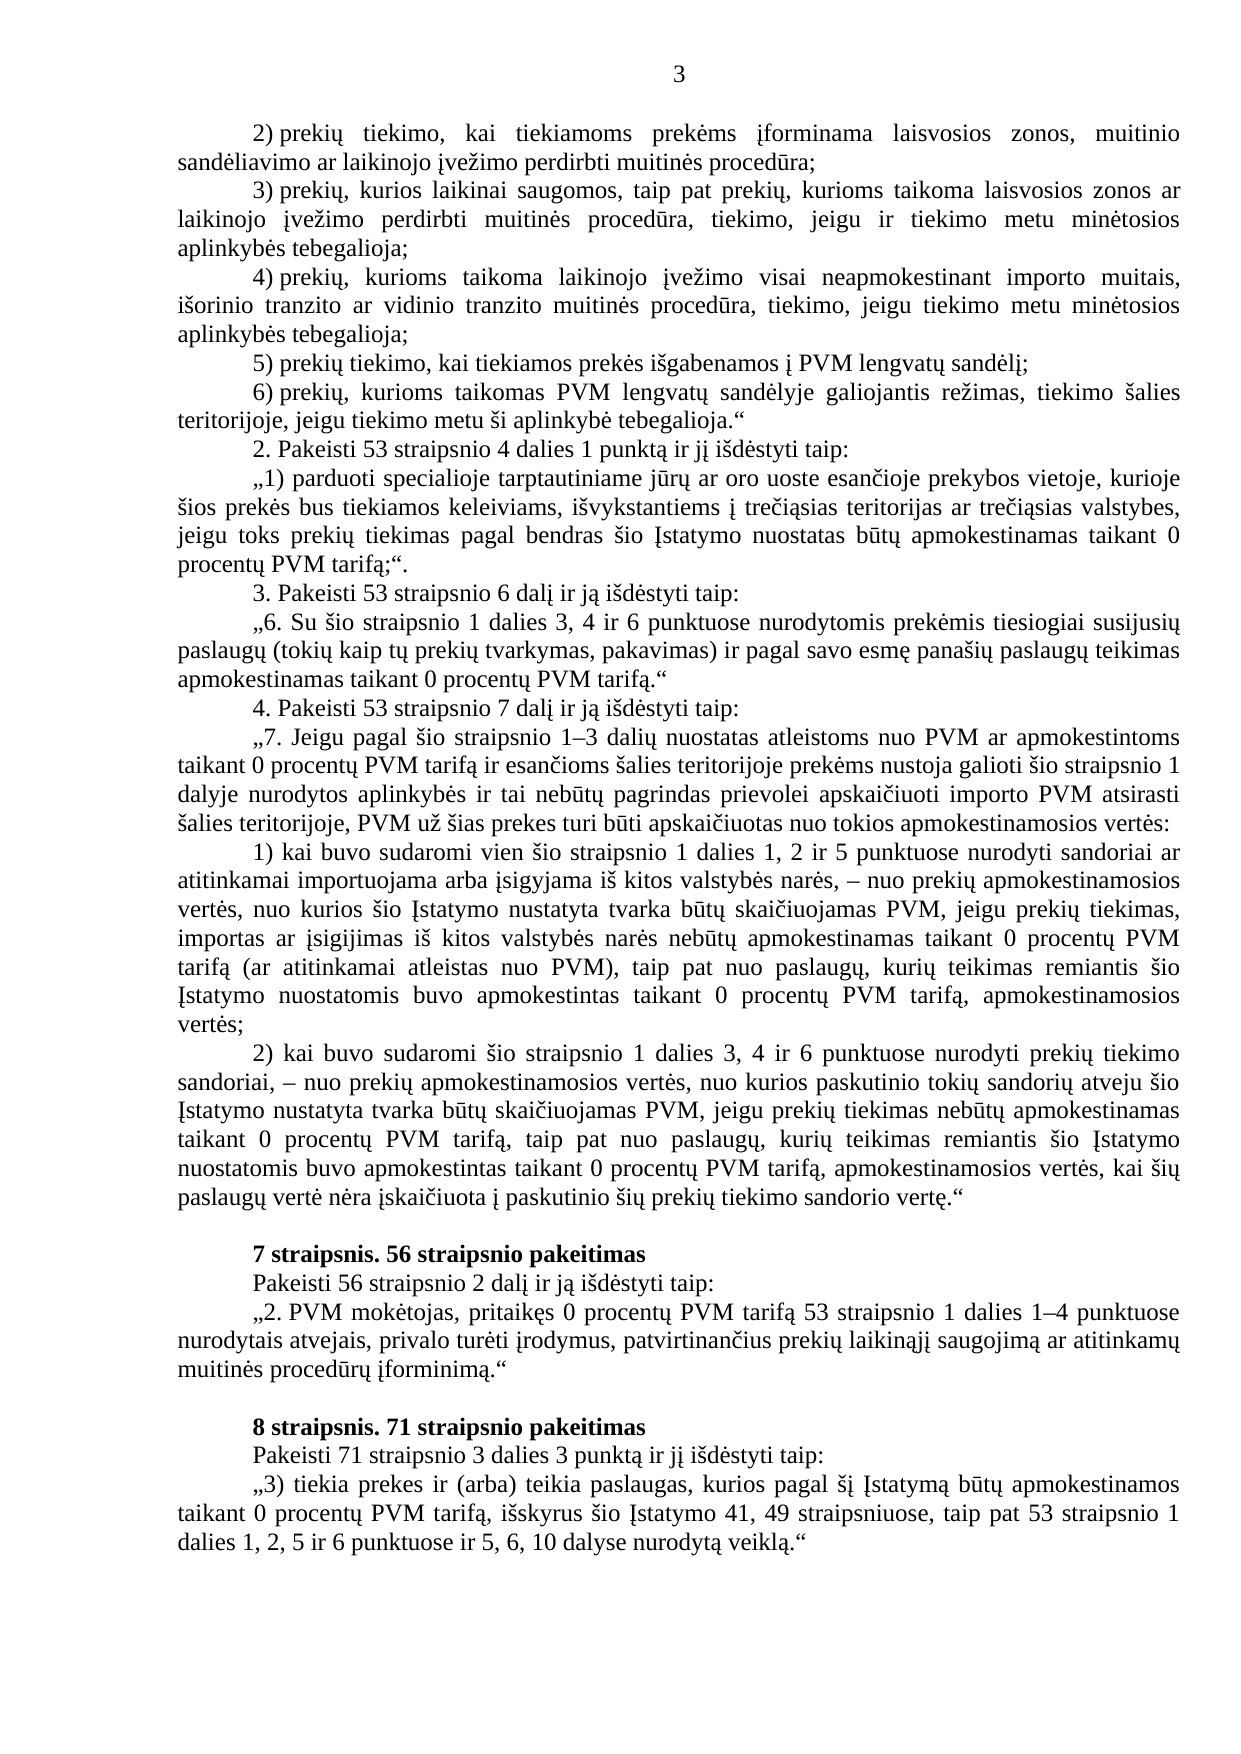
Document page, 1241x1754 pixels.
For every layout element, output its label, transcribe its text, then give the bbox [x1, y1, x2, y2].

text 6) prekių, kurioms taikomas PVM lengvatų sandėlyje galiojantis režimas, tiekimo šalies teritorijoje, jeigu tiekimo metu ši aplinkybė tebegalioja.“ [177, 377, 1181, 434]
text 7 straipsnis. 56 straipsnio pakeitimas [252, 1239, 1181, 1268]
text Pakeisti 56 straipsnio 2 dalį ir ją išdėstyti taip: [177, 1268, 1181, 1297]
text Pakeisti 71 straipsnio 3 dalies 3 punktą ir jį išdėstyti taip: [252, 1441, 1181, 1469]
text „7. Jeigu pagal šio straipsnio 1–3 dalių nuostatas atleistoms nuo PVM ar apmokestintoms taikant 0 procentų PVM tarifą ir esančioms šalies teritorijoje prekėms nustoja galioti šio straipsnio 1 dalyje nurodytos aplinkybės ir tai nebūtų pagrindas prievolei apskaičiuoti importo PVM atsirasti šalies teritorijoje, PVM už šias prekes turi būti apskaičiuotas nuo tokios apmokestinamosios vertės: [177, 722, 1181, 837]
text 8 straipsnis. 71 straipsnio pakeitimas [252, 1412, 1181, 1441]
text 2) kai buvo sudaromi šio straipsnio 1 dalies 3, 4 ir 6 punktuose nurodyti prekių tiekimo sandoriai, – nuo prekių apmokestinamosios vertės, nuo kurios paskutinio tokių sandorių atveju šio Įstatymo nustatyta tvarka būtų skaičiuojamas PVM, jeigu prekių tiekimas nebūtų apmokestinamas taikant 0 procentų PVM tarifą, taip pat nuo paslaugų, kurių teikimas remiantis šio Įstatymo nuostatomis buvo apmokestintas taikant 0 procentų PVM tarifą, apmokestinamosios vertės, kai šių paslaugų vertė nėra įskaičiuota į paskutinio šių prekių tiekimo sandorio vertę.“ [177, 1038, 1181, 1211]
text „6. Su šio straipsnio 1 dalies 3, 4 ir 6 punktuose nurodytomis prekėmis tiesiogiai susijusių paslaugų (tokių kaip tų prekių tvarkymas, pakavimas) ir pagal savo esmę panašių paslaugų teikimas apmokestinamas taikant 0 procentų PVM tarifą.“ [177, 607, 1181, 693]
text „3) tiekia prekes ir (arba) teikia paslaugas, kurios pagal šį Įstatymą būtų apmokestinamos taikant 0 procentų PVM tarifą, išskyrus šio Įstatymo 41, 49 straipsniuose, taip pat 53 straipsnio 1 dalies 1, 2, 5 ir 6 punktuose ir 5, 6, 10 dalyse nurodytą veiklą.“ [177, 1469, 1181, 1556]
text „2. PVM mokėtojas, pritaikęs 0 procentų PVM tarifą 53 straipsnio 1 dalies 1–4 punktuose nurodytais atvejais, privalo turėti įrodymus, patvirtinančius prekių laikinąjį saugojimą ar atitinkamų muitinės procedūrų įforminimą.“ [177, 1297, 1181, 1383]
text 1) kai buvo sudaromi vien šio straipsnio 1 dalies 1, 2 ir 5 punktuose nurodyti sandoriai ar atitinkamai importuojama arba įsigyjama iš kitos valstybės narės, – nuo prekių apmokestinamosios vertės, nuo kurios šio Įstatymo nustatyta tvarka būtų skaičiuojamas PVM, jeigu prekių tiekimas, importas ar įsigijimas iš kitos valstybės narės nebūtų apmokestinamas taikant 0 procentų PVM tarifą (ar atitinkamai atleistas nuo PVM), taip pat nuo paslaugų, kurių teikimas remiantis šio Įstatymo nuostatomis buvo apmokestintas taikant 0 procentų PVM tarifą, apmokestinamosios vertės; [177, 837, 1181, 1038]
text 5) prekių tiekimo, kai tiekiamos prekės išgabenamos į PVM lengvatų sandėlį; [177, 348, 1181, 377]
text 3) prekių, kurios laikinai saugomos, taip pat prekių, kurioms taikoma laisvosios zonos ar laikinojo įvežimo perdirbti muitinės procedūra, tiekimo, jeigu ir tiekimo metu minėtosios aplinkybės tebegalioja; [177, 176, 1181, 262]
text 4. Pakeisti 53 straipsnio 7 dalį ir ją išdėstyti taip: [177, 693, 1181, 722]
text 4) prekių, kurioms taikoma laikinojo įvežimo visai neapmokestinant importo muitais, išorinio tranzito ar vidinio tranzito muitinės procedūra, tiekimo, jeigu tiekimo metu minėtosios aplinkybės tebegalioja; [177, 262, 1181, 348]
text „1) parduoti specialioje tarptautiniame jūrų ar oro uoste esančioje prekybos vietoje, kurioje šios prekės bus tiekiamos keleiviams, išvykstantiems į trečiąsias teritorijas ar trečiąsias valstybes, jeigu toks prekių tiekimas pagal bendras šio Įstatymo nuostatas būtų apmokestinamas taikant 0 procentų PVM tarifą;“. [177, 463, 1181, 578]
text 2. Pakeisti 53 straipsnio 4 dalies 1 punktą ir jį išdėstyti taip: [177, 434, 1181, 463]
text 3. Pakeisti 53 straipsnio 6 dalį ir ją išdėstyti taip: [177, 578, 1181, 607]
text 2) prekių tiekimo, kai tiekiamoms prekėms įforminama laisvosios zonos, muitinio sandėliavimo ar laikinojo įvežimo perdirbti muitinės procedūra; [177, 118, 1181, 176]
